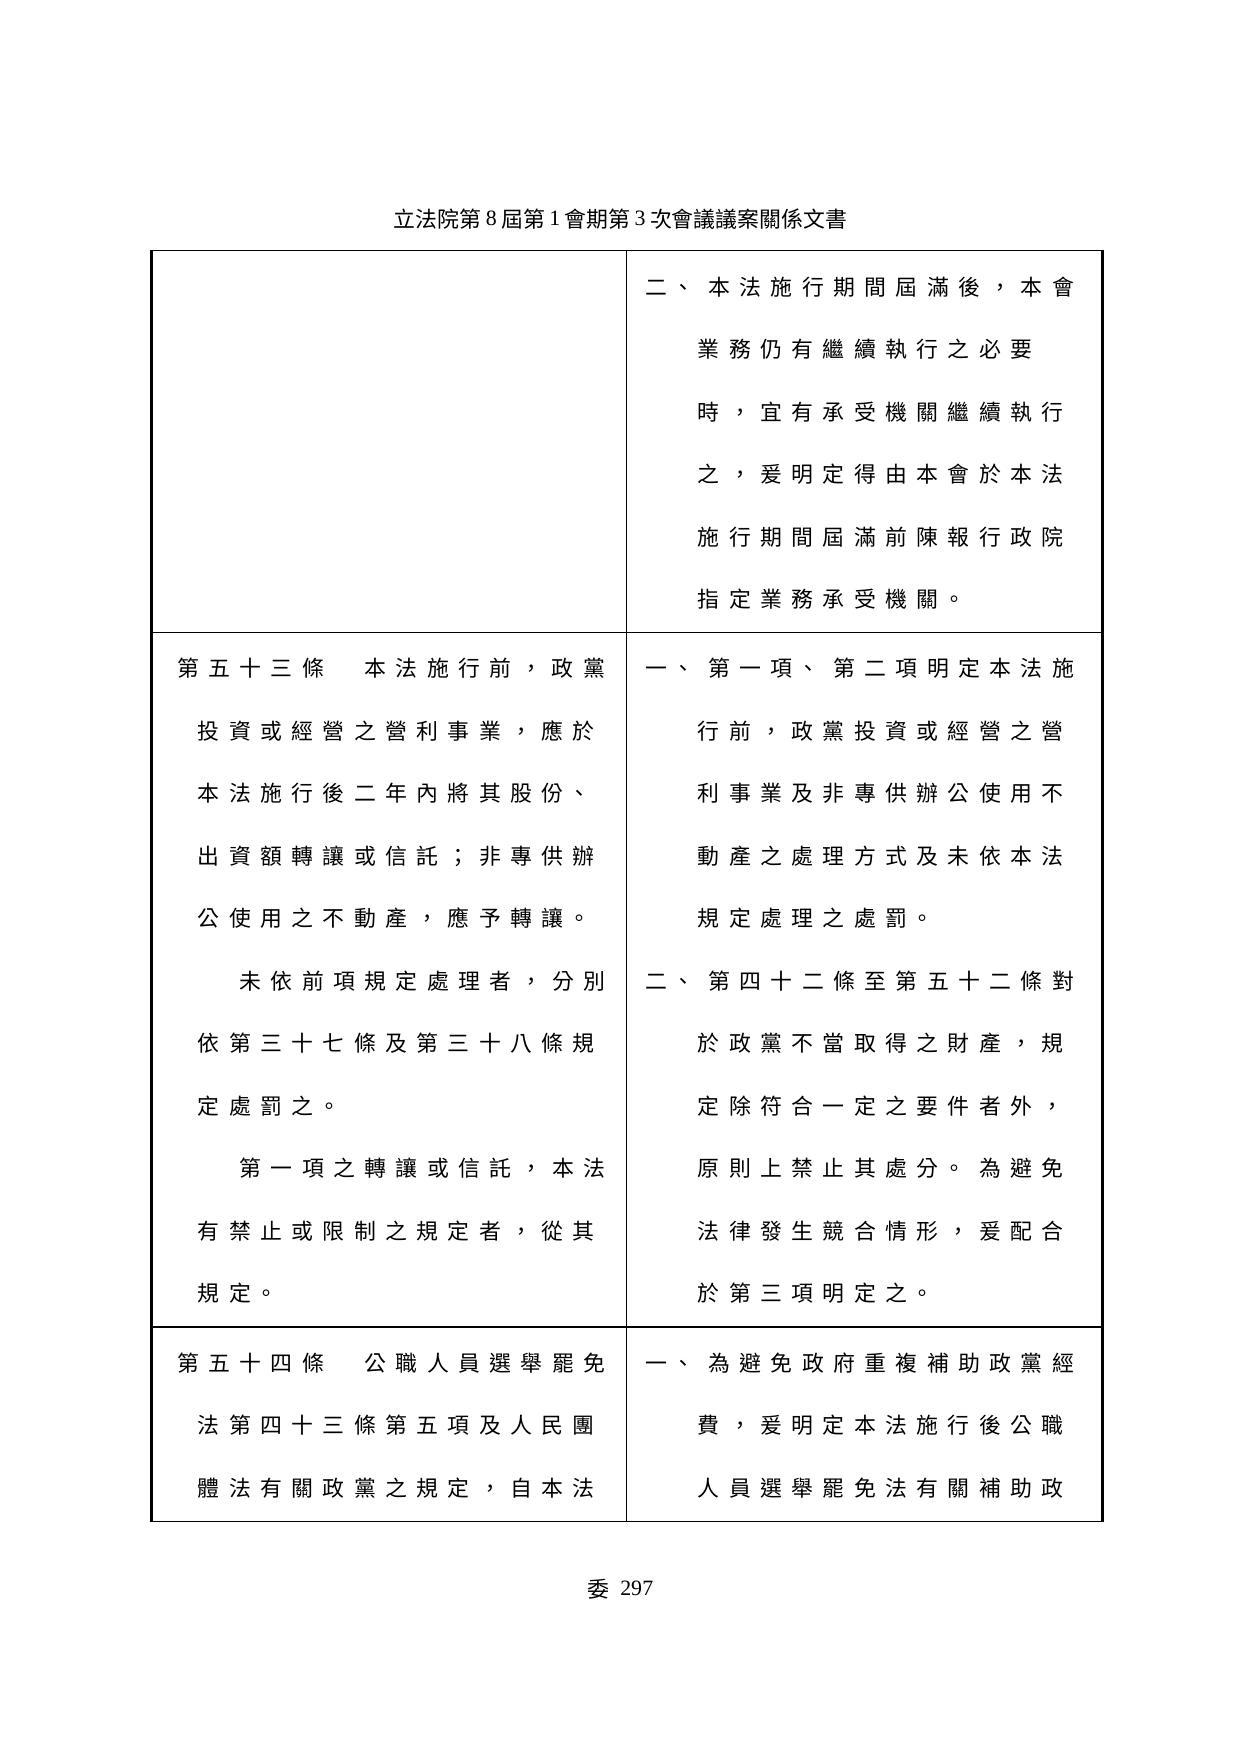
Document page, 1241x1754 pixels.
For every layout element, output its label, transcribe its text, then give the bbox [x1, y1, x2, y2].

table_cell 一、第一項、第二項明定本法施行前，政黨投資或經營之營利事業及非專供辦公使用不動產之處理方式及未依本法規定處理之處罰。 二、第四十二條至第五十二條對於政黨不當取得之財產，規定除符合一定之要件者外，原則上禁止其處分。為避免法律發生競合情形，爰配合於第三項明定之。 [627, 633, 1101, 1326]
table_cell [153, 251, 626, 632]
table_cell 第五十三條 本法施行前，政黨投資或經營之營利事業，應於本法施行後二年內將其股份、出資額轉讓或信託；非專供辦公使用之不動產，應予轉讓。 未依前項規定處理者，分別依第三十七條及第三十八條規定處罰之。 第一項之轉讓或信託，本法有禁止或限制之規定者，從其規定。 [153, 633, 626, 1326]
table_cell 一、為避免政府重複補助政黨經費，爰明定本法施行後公職人員選舉罷免法有關補助政 [627, 1328, 1101, 1521]
table_cell 第五十四條 公職人員選舉罷免法第四十三條第五項及人民團體法有關政黨之規定，自本法 [153, 1328, 626, 1521]
table_cell 二、本法施行期間屆滿後，本會業務仍有繼續執行之必要時，宜有承受機關繼續執行之，爰明定得由本會於本法施行期間屆滿前陳報行政院指定業務承受機關。 [627, 251, 1101, 632]
